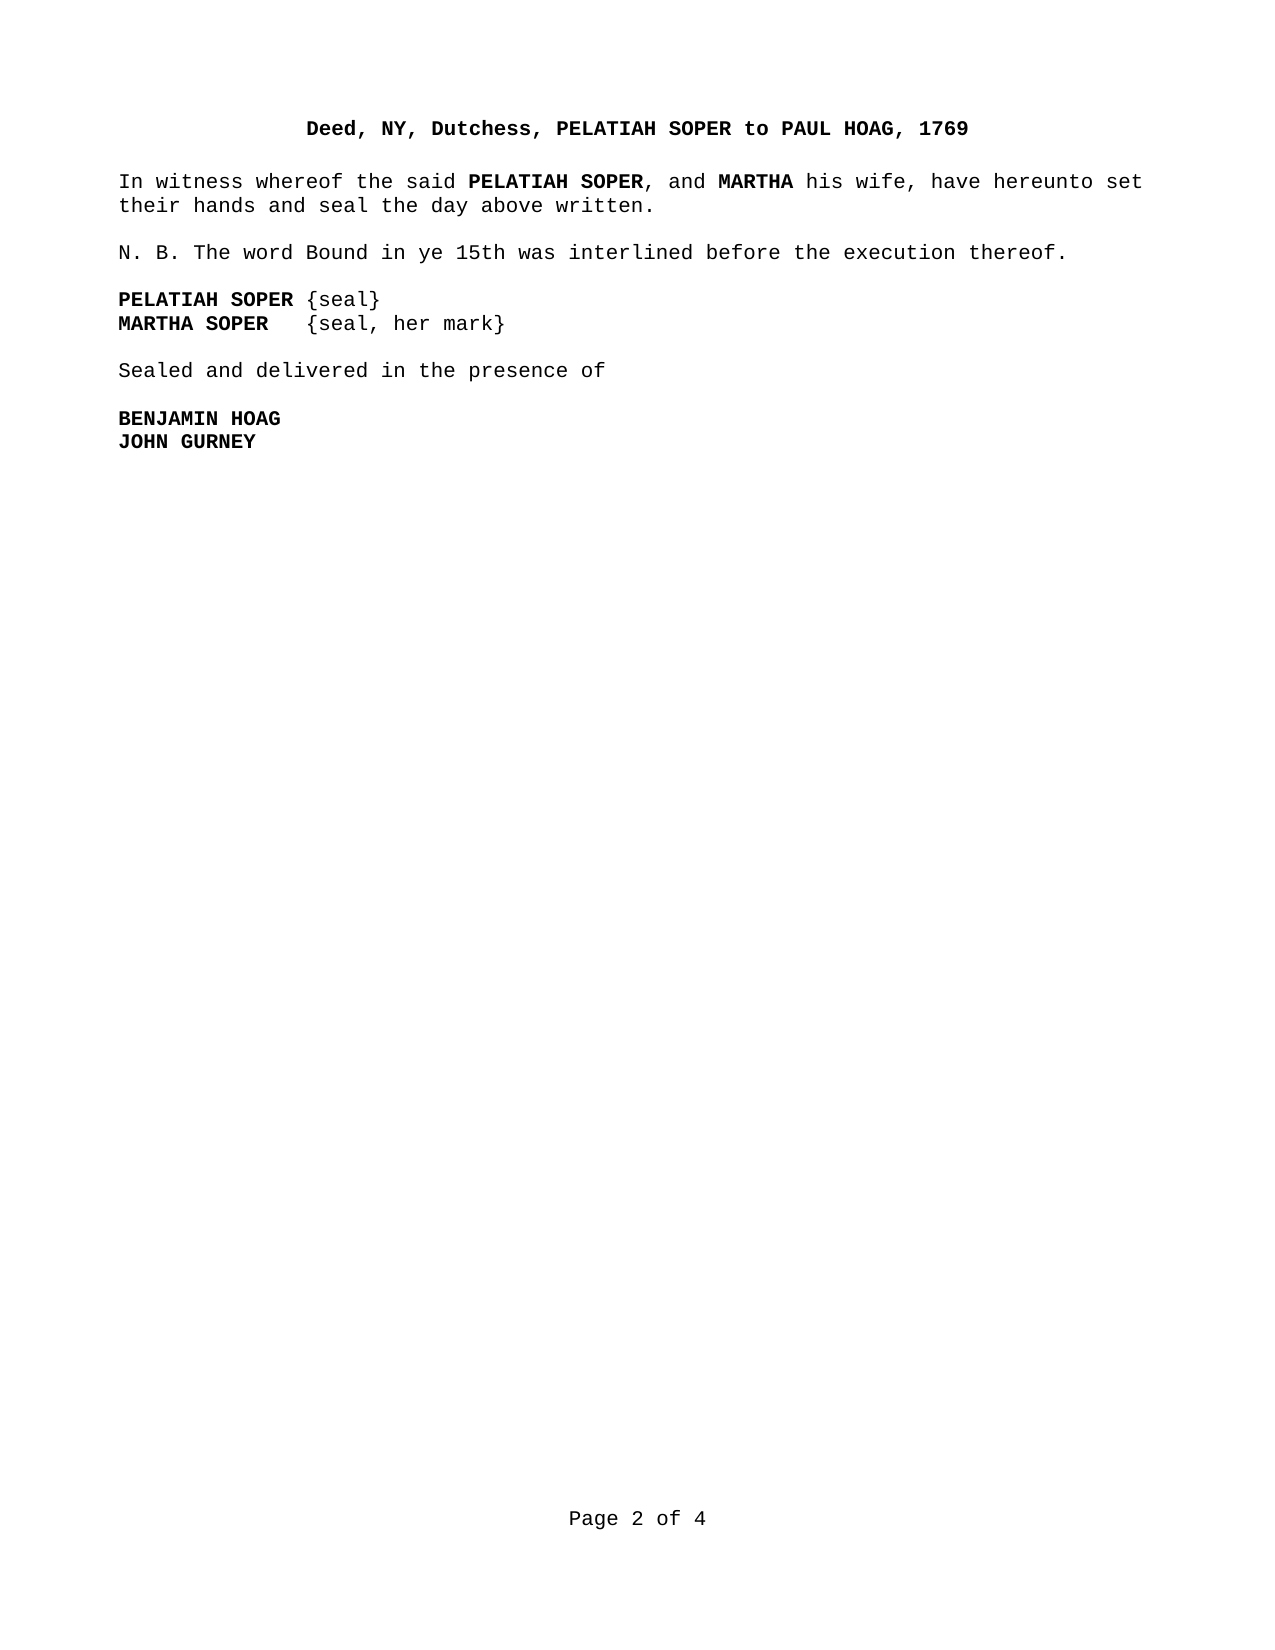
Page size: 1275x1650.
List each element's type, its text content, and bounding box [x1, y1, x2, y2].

text PELATIAH SOPER {seal} [118, 289, 1157, 313]
text Sealed and delivered in the presence of [118, 360, 1157, 384]
text Benjamin HOAG [118, 408, 1157, 431]
text MARTHA SOPER {seal, her mark} [118, 313, 1157, 337]
text N. B. The word Bound in ye 15th was interlined before the execution thereof. [118, 242, 1157, 266]
text In witness whereof the said PELATIAH SOPER, and MARTHA his wife, have hereunto set their hands and seal the day above written. [118, 171, 1157, 218]
text John Gurney [118, 431, 1157, 455]
